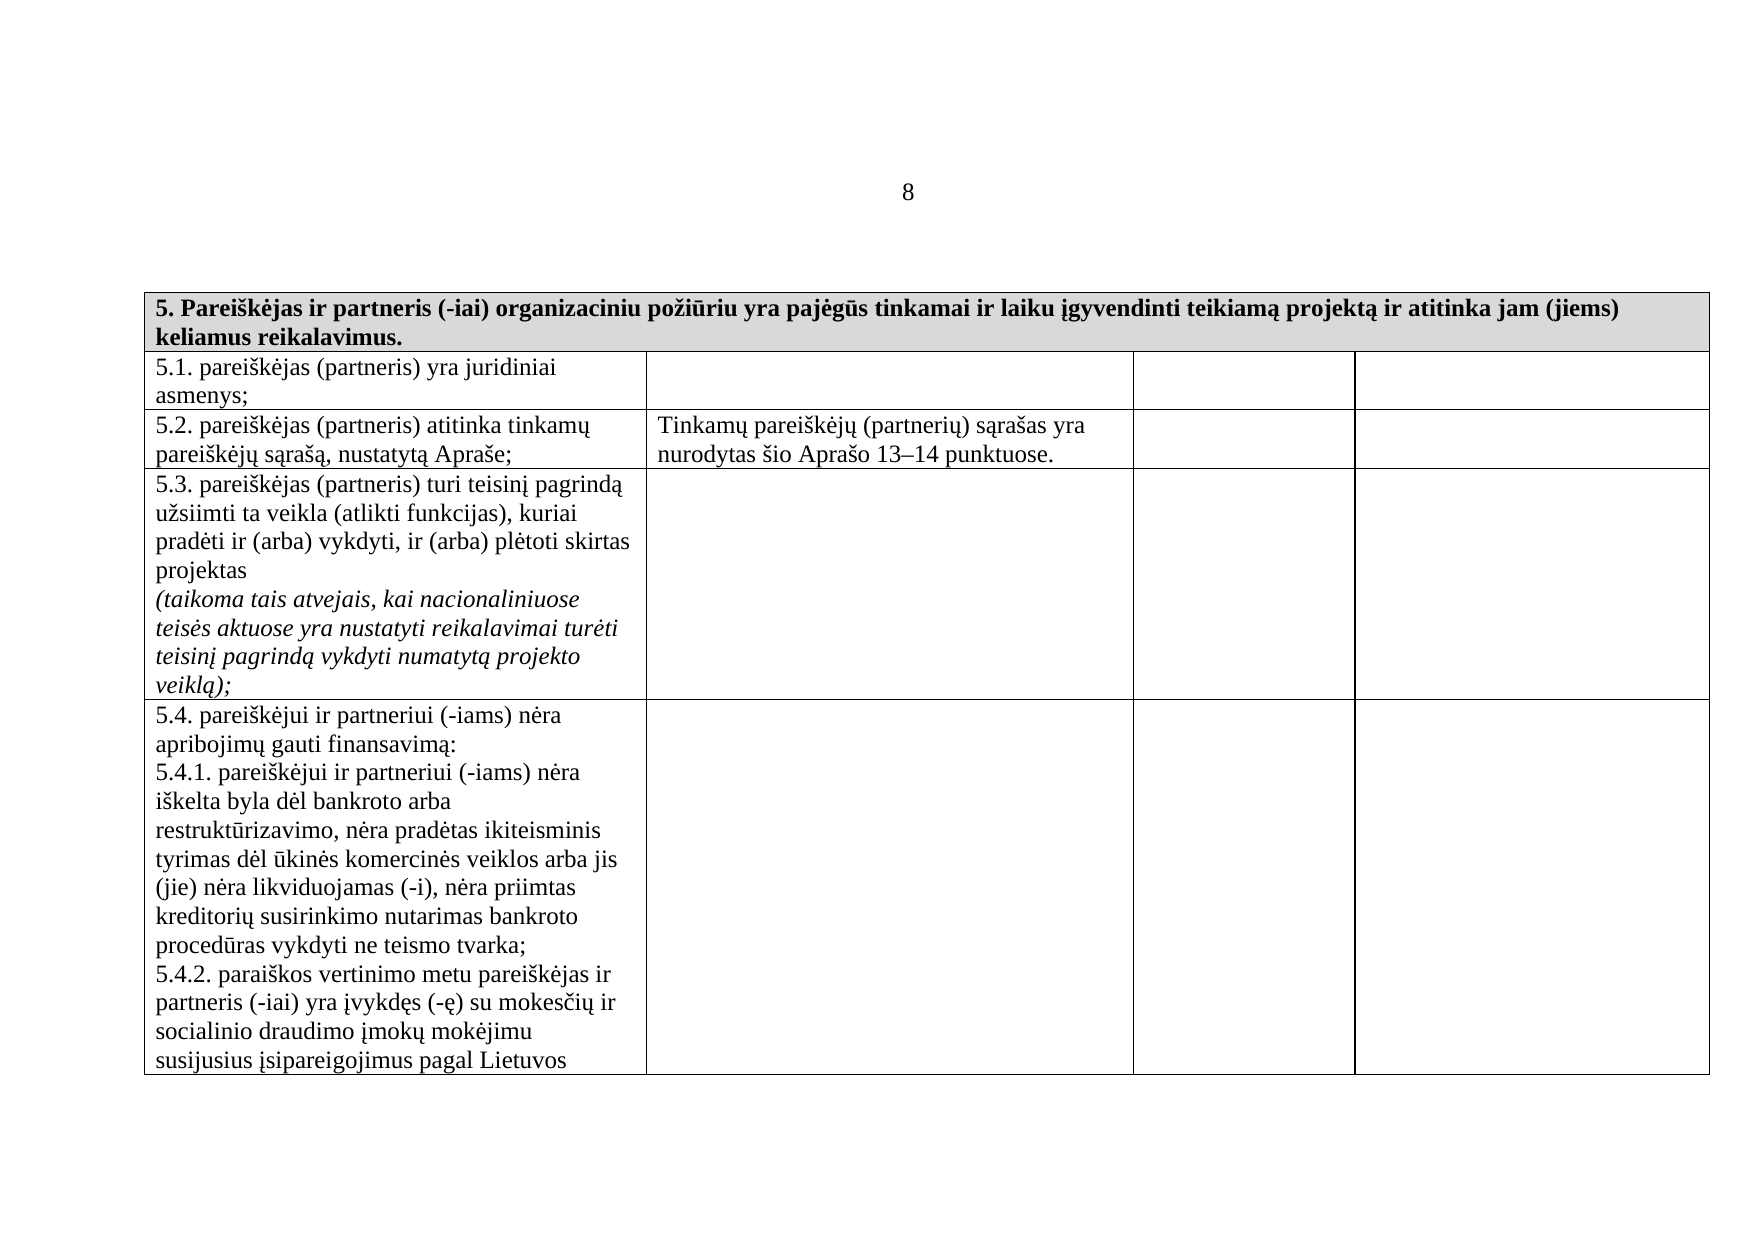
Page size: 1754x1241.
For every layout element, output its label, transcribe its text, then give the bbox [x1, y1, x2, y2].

table_cell [1134, 410, 1354, 468]
table_cell 5.3. pareiškėjas (partneris) turi teisinį pagrindą užsiimti ta veikla (atlikti funkcijas), kuriai pradėti ir (arba) vykdyti, ir (arba) plėtoti skirtas projektas (taikoma tais atvejais, kai nacionaliniuose teisės aktuose yra nustatyti reikalavimai turėti teisinį pagrindą vykdyti numatytą projekto veiklą); [145, 469, 646, 699]
table_cell [1356, 700, 1709, 1074]
table_cell [1134, 352, 1354, 409]
table_cell Tinkamų pareiškėjų (partnerių) sąrašas yra nurodytas šio Aprašo 13–14 punktuose. [647, 410, 1133, 468]
table_cell [647, 700, 1133, 1074]
table_cell [647, 352, 1133, 409]
table_cell 5.2. pareiškėjas (partneris) atitinka tinkamų pareiškėjų sąrašą, nustatytą Apraše; [145, 410, 646, 468]
table_cell 5.1. pareiškėjas (partneris) yra juridiniai asmenys; [145, 352, 646, 409]
table_cell [647, 469, 1133, 699]
table_cell [1134, 469, 1354, 699]
table_cell [1134, 700, 1354, 1074]
table_cell [1356, 410, 1709, 468]
table_cell [1356, 352, 1709, 409]
table_cell 5.4. pareiškėjui ir partneriui (-iams) nėra apribojimų gauti finansavimą: 5.4.1. pareiškėjui ir partneriui (-iams) nėra iškelta byla dėl bankroto arba restruktūrizavimo, nėra pradėtas ikiteisminis tyrimas dėl ūkinės komercinės veiklos arba jis (jie) nėra likviduojamas (-i), nėra priimtas kreditorių susirinkimo nutarimas bankroto procedūras vykdyti ne teismo tvarka; 5.4.2. paraiškos vertinimo metu pareiškėjas ir partneris (-iai) yra įvykdęs (-ę) su mokesčių ir socialinio draudimo įmokų mokėjimu susijusius įsipareigojimus pagal Lietuvos [145, 700, 646, 1074]
table_header 5. Pareiškėjas ir partneris (-iai) organizaciniu požiūriu yra pajėgūs tinkamai ir laiku įgyvendinti teikiamą projektą ir atitinka jam (jiems) keliamus reikalavimus. [145, 293, 1709, 351]
table_cell [1356, 469, 1709, 699]
